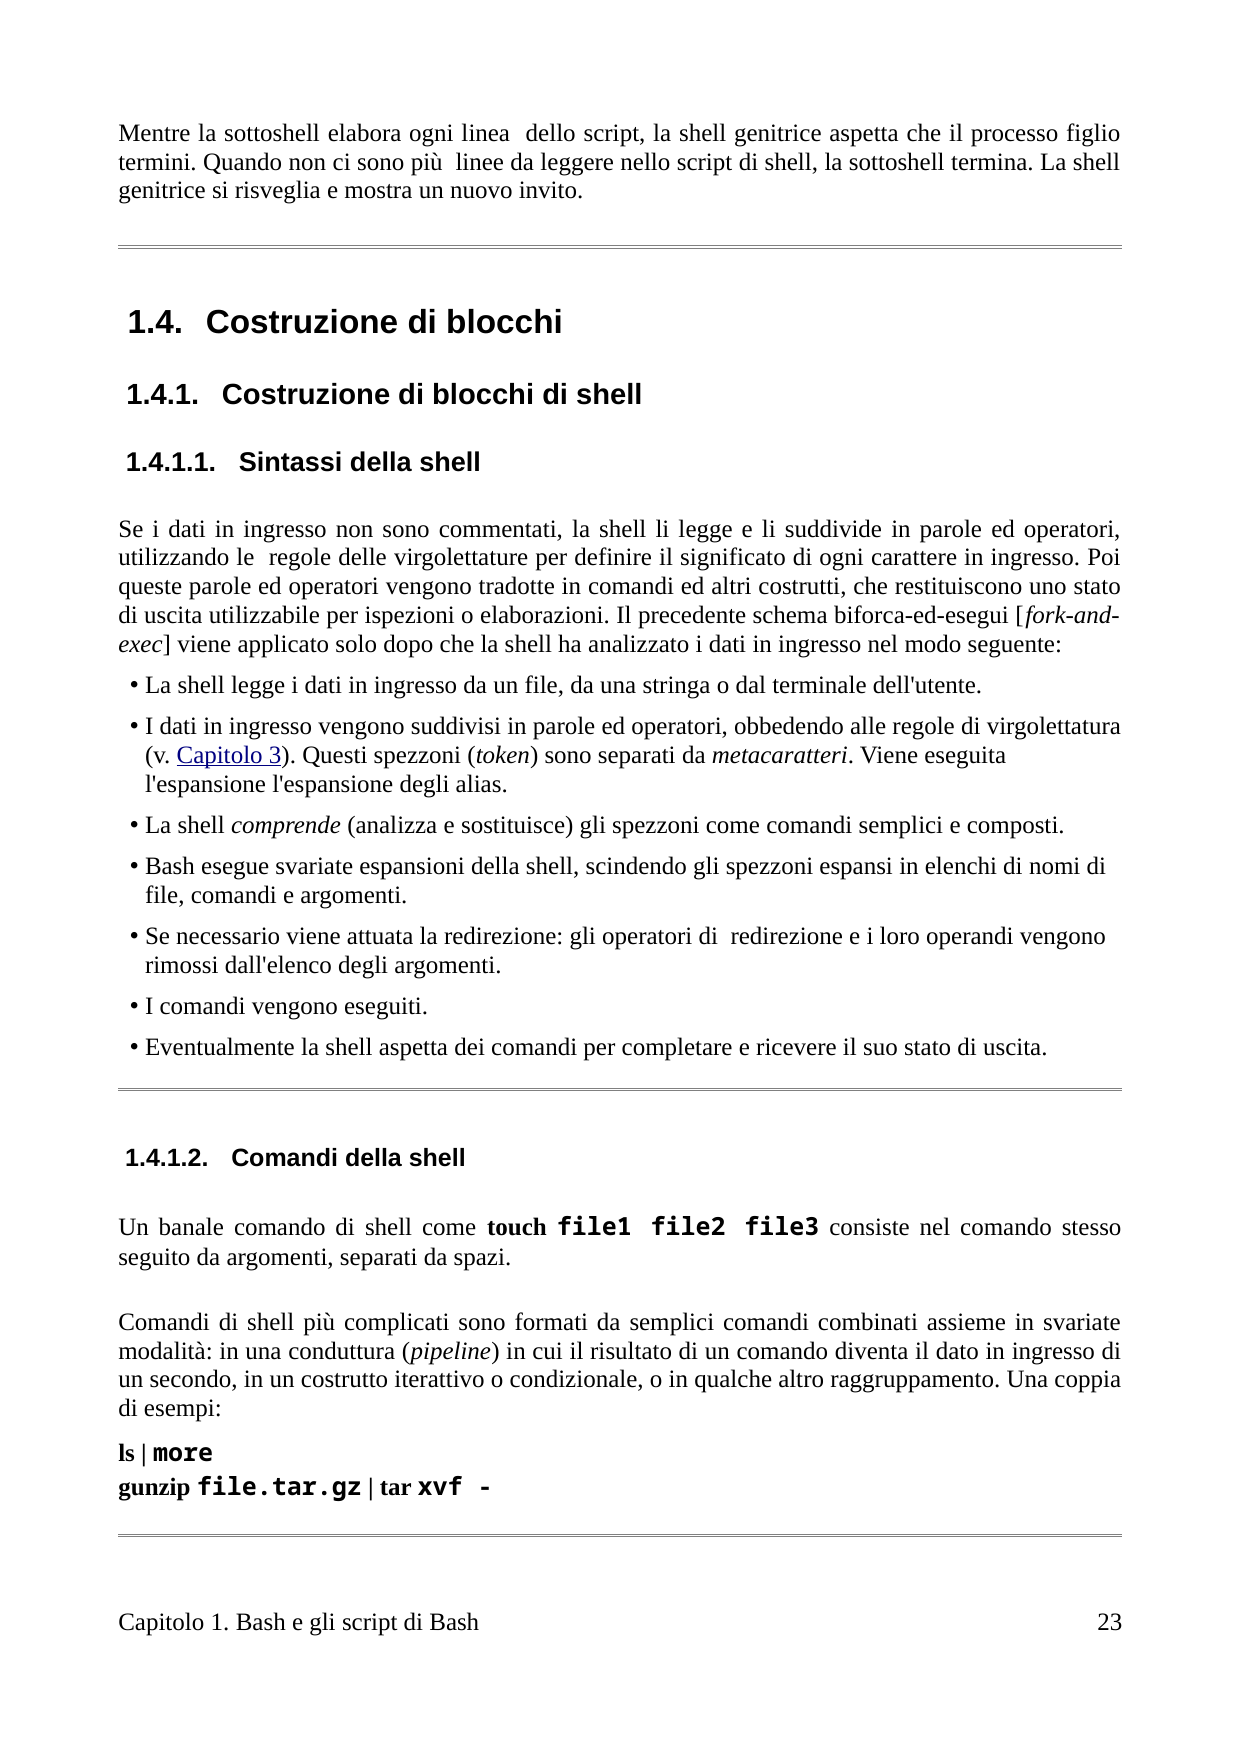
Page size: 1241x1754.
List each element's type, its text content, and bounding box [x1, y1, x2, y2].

text Se i dati in ingresso non sono commentati, la shell li legge e li suddivide in parole ed operatori, utilizzando le regole delle virgolettature per definire il significato di ogni carattere in ingresso. Poi queste parole ed operatori vengono tradotte in comandi ed altri costrutti, che restituiscono uno stato di uscita utilizzabile per ispezioni o elaborazioni. Il precedente schema biforca-ed-esegui [fork-and-exec] viene applicato solo dopo che la shell ha analizzato i dati in ingresso nel modo seguente: [118, 514, 1122, 657]
subtitle Costruzione di blocchi [118, 302, 1122, 341]
subtitle Sintassi della shell [118, 446, 1122, 478]
list I dati in ingresso vengono suddivisi in parole ed operatori, obbedendo alle regole di virgolettatura (v. Capitolo 3). Questi spezzoni (token) sono separati da metacaratteri. Viene eseguita l'espansione l'espansione degli alias. [130, 711, 1122, 797]
subtitle Comandi della shell [118, 1143, 1122, 1172]
text Un banale comando di shell come touch file1 file2 file3 consiste nel comando stesso seguito da argomenti, separati da spazi. [118, 1208, 1122, 1271]
list La shell legge i dati in ingresso da un file, da una stringa o dal terminale dell'utente. [130, 670, 1122, 699]
list I comandi vengono eseguiti. [130, 991, 1122, 1020]
list Bash esegue svariate espansioni della shell, scindendo gli spezzoni espansi in elenchi di nomi di file, comandi e argomenti. [130, 851, 1122, 909]
list La shell comprende (analizza e sostituisce) gli spezzoni come comandi semplici e composti. [130, 810, 1122, 839]
text gunzip file.tar.gz | tar xvf - [118, 1468, 1122, 1503]
text Mentre la sottoshell elabora ogni linea dello script, la shell genitrice aspetta che il processo figlio termini. Quando non ci sono più linee da leggere nello script di shell, la sottoshell termina. La shell genitrice si risveglia e mostra un nuovo invito. [118, 118, 1122, 204]
subtitle Costruzione di blocchi di shell [118, 377, 1122, 410]
text Comandi di shell più complicati sono formati da semplici comandi combinati assieme in svariate modalità: in una conduttura (pipeline) in cui il risultato di un comando diventa il dato in ingresso di un secondo, in un costrutto iterattivo o condizionale, o in qualche altro raggruppamento. Una coppia di esempi: [118, 1307, 1122, 1422]
list Eventualmente la shell aspetta dei comandi per completare e ricevere il suo stato di uscita. [130, 1032, 1122, 1061]
text ls | more [118, 1434, 1122, 1468]
list Se necessario viene attuata la redirezione: gli operatori di redirezione e i loro operandi vengono rimossi dall'elenco degli argomenti. [130, 921, 1122, 979]
